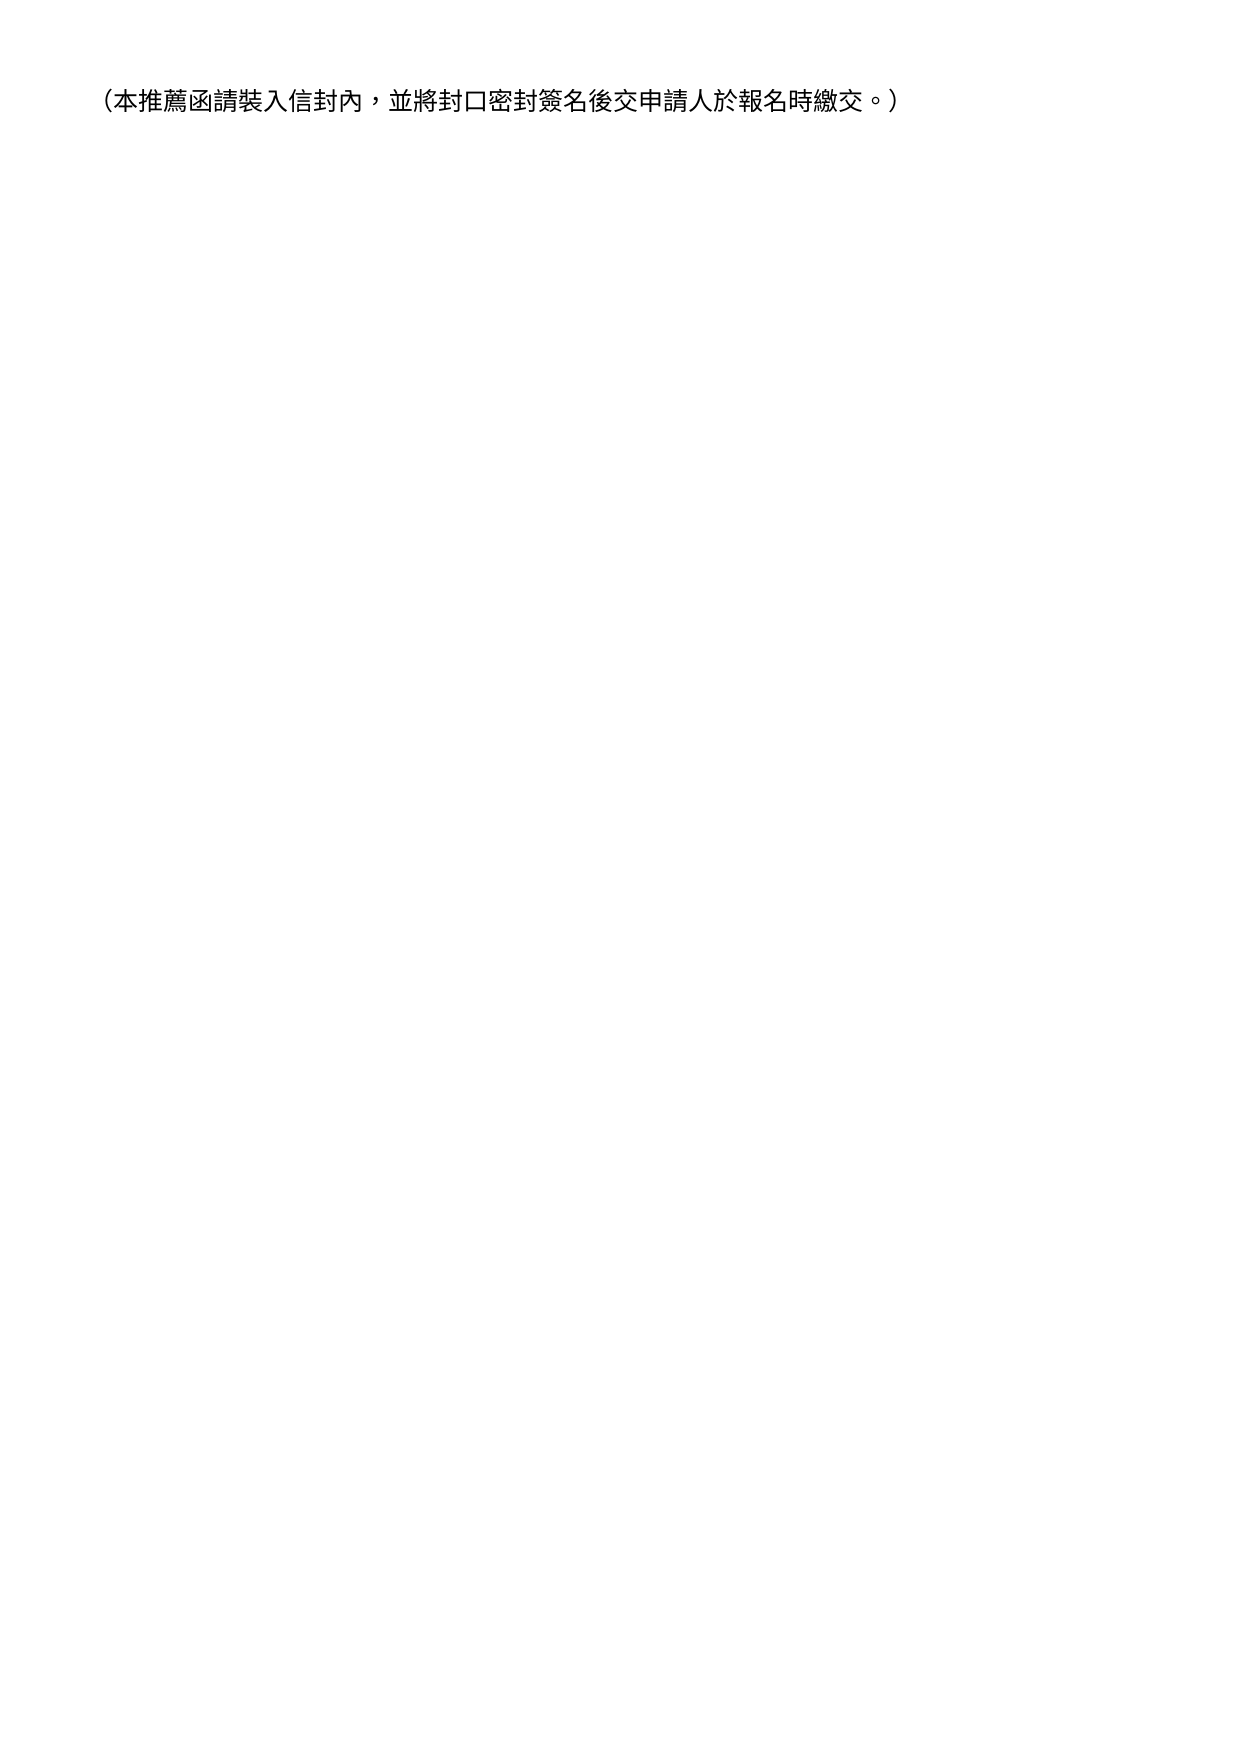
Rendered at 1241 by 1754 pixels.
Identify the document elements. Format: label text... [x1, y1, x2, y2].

text （本推薦函請裝入信封內，並將封口密封簽名後交申請人於報名時繳交。） [89, 81, 1152, 118]
